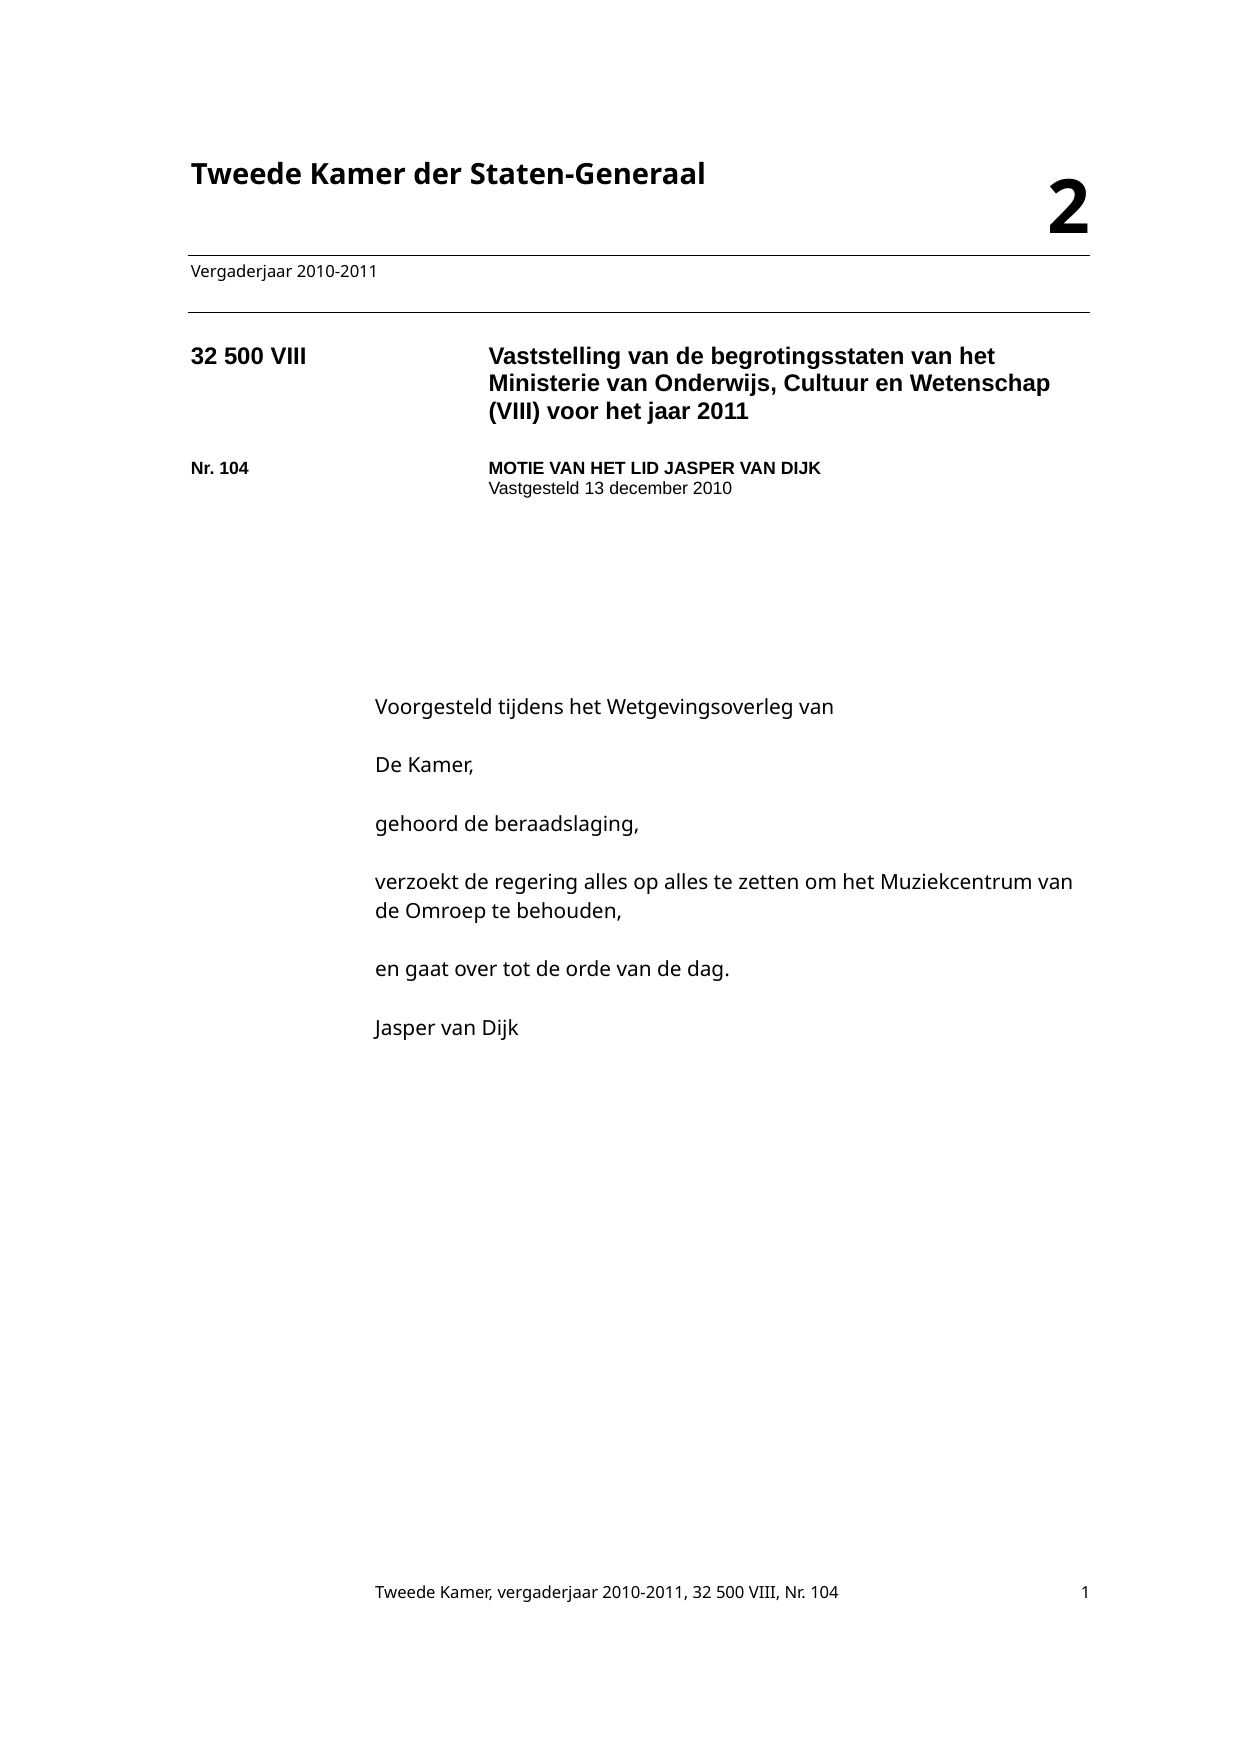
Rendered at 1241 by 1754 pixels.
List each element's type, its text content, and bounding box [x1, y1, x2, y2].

text en gaat over tot de orde van de dag. [375, 954, 1090, 983]
table_cell Nr. 104 [188, 455, 485, 573]
text Voorgesteld tijdens het Wetgevingsoverleg van [375, 692, 1090, 721]
table_cell MOTIE VAN HET LID JASPER VAN DIJK Vastgesteld 13 december 2010 [485, 455, 1090, 573]
table_cell [485, 313, 1090, 339]
table_cell 32 500 VIII [188, 339, 485, 454]
text gehoord de beraadslaging, [375, 809, 1090, 837]
table_cell Vaststelling van de begrotingsstaten van het Ministerie van Onderwijs, Cultuur en Wetenschap (VIII) voor het jaar 2011 [485, 339, 1090, 454]
table_cell [485, 256, 1090, 312]
table_cell [188, 313, 485, 339]
table_cell Vergaderjaar 2010-2011 [188, 256, 485, 312]
text De Kamer, [375, 751, 1090, 779]
table_header 2 [910, 150, 1090, 255]
text verzoekt de regering alles op alles te zetten om het Muziekcentrum van de Omroep te behouden, [375, 867, 1090, 924]
text Jasper van Dijk [375, 1013, 1090, 1041]
table_header Tweede Kamer der Staten-Generaal [188, 150, 909, 255]
